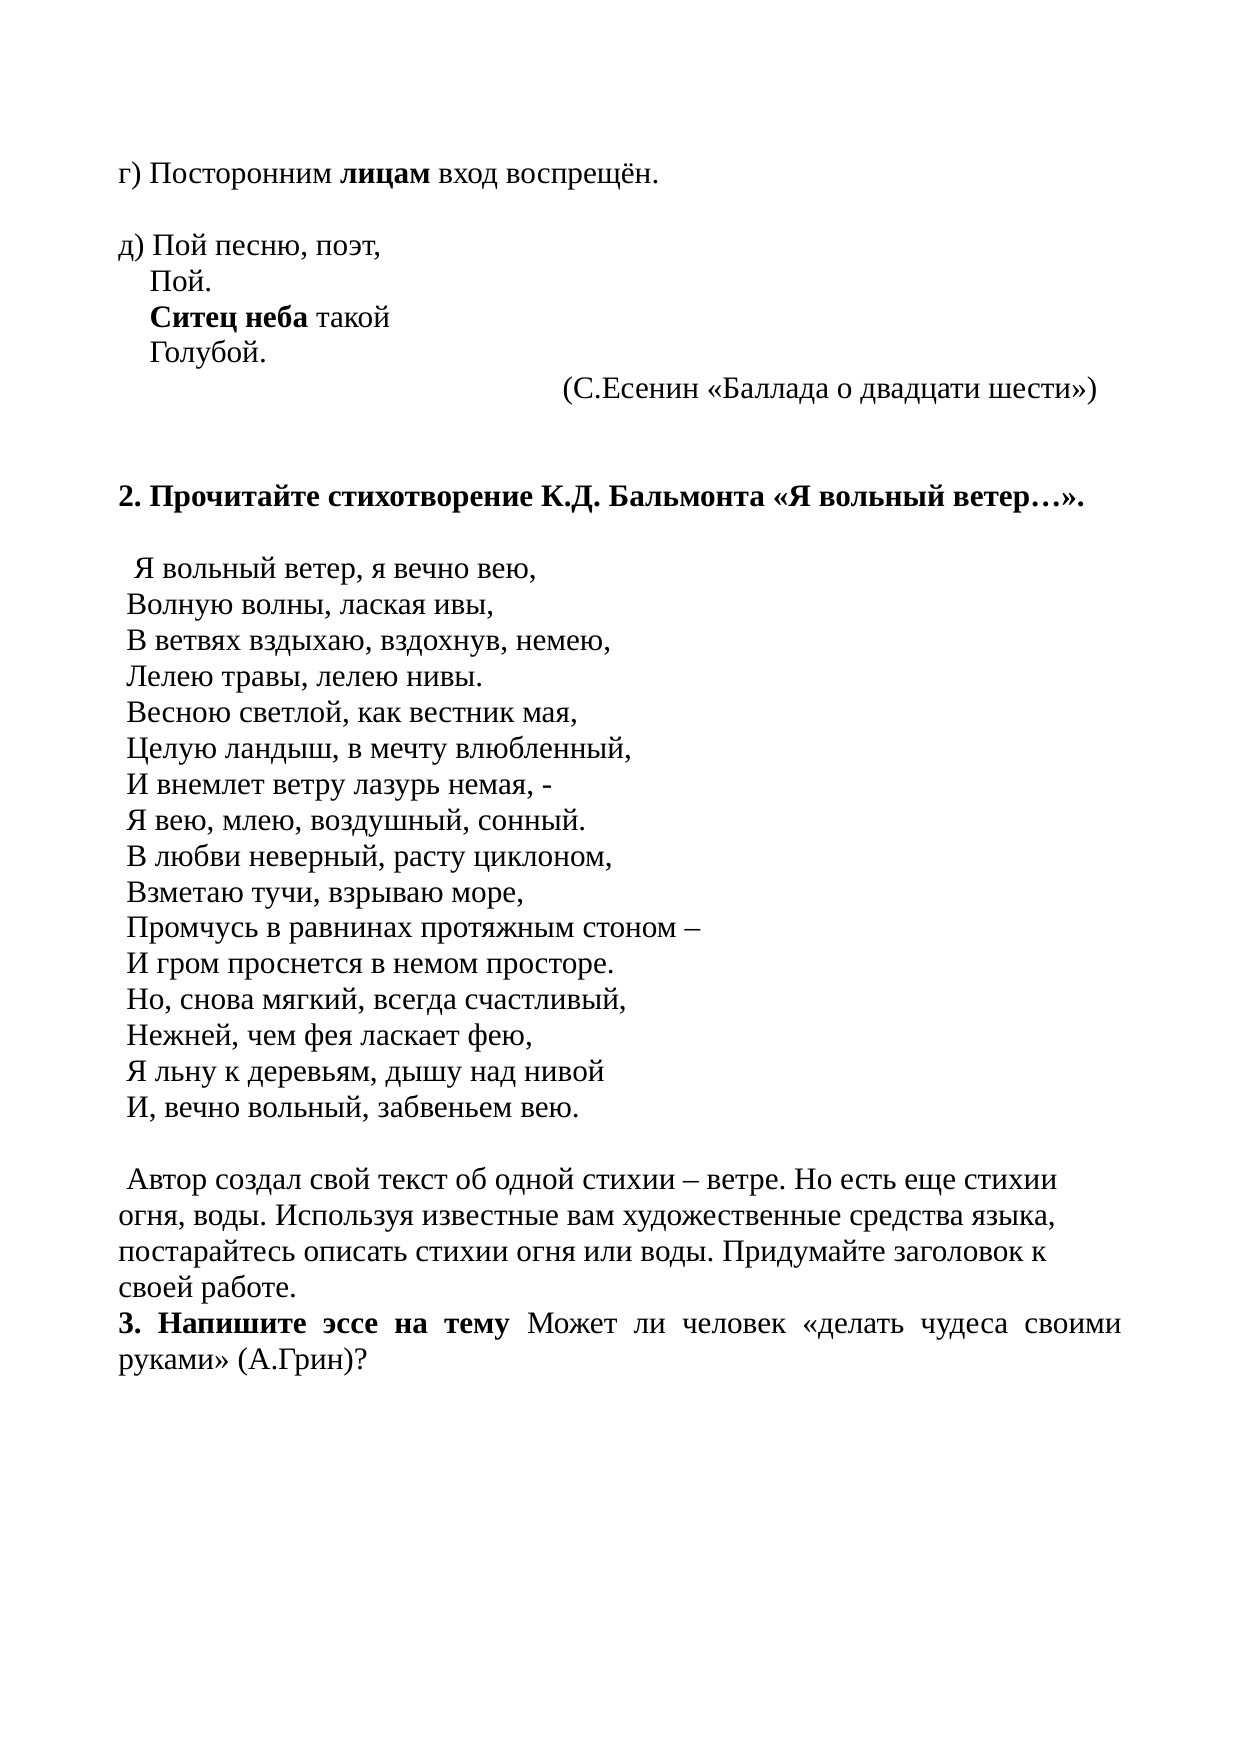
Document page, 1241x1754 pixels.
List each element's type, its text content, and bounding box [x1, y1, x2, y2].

text 2. Прочитайте стихотворение К.Д. Бальмонта «Я вольный ветер…». [118, 477, 1122, 513]
text В ветвях вздыхаю, вздохнув, немею, [118, 621, 1122, 657]
text Весною светлой, как вестник мая, [118, 693, 1122, 729]
text д) Пой песню, поэт, [118, 226, 1122, 262]
text Промчусь в равнинах протяжным стоном – [118, 909, 1122, 945]
text Голубой. [118, 334, 1122, 370]
text Ситец неба такой [118, 298, 1122, 334]
text В любви неверный, расту циклоном, [118, 837, 1122, 873]
text Волную волны, лаская ивы, [118, 585, 1122, 621]
text И гром проснется в немом просторе. [118, 945, 1122, 981]
text Пой. [118, 262, 1122, 298]
text Лелею травы, лелею нивы. [118, 657, 1122, 693]
text (С.Есенин «Баллада о двадцати шести») [118, 370, 1122, 406]
text г) Посторонним лицам вход воспрещён. [118, 154, 1122, 190]
text Взметаю тучи, взрываю море, [118, 873, 1122, 909]
text И внемлет ветру лазурь немая, - [118, 765, 1122, 801]
text Нежней, чем фея ласкает фею, [118, 1017, 1122, 1052]
text И, вечно вольный, забвеньем вею. [118, 1088, 1122, 1124]
text 3. Напишите эссе на тему Может ли человек «делать чудеса своими руками» (А.Грин)? [118, 1304, 1122, 1376]
text Автор создал свой текст об одной стихии – ветре. Но есть еще стихии огня, воды. Используя известные вам художественные средства языка, постарайтесь описать стихии огня или воды. Придумайте заголовок к своей работе. [118, 1160, 1122, 1304]
text Я льну к деревьям, дышу над нивой [118, 1052, 1122, 1088]
text Я вею, млею, воздушный, сонный. [118, 801, 1122, 837]
text Целую ландыш, в мечту влюбленный, [118, 729, 1122, 765]
text Я вольный ветер, я вечно вею, [118, 549, 1122, 585]
text Но, снова мягкий, всегда счастливый, [118, 981, 1122, 1017]
